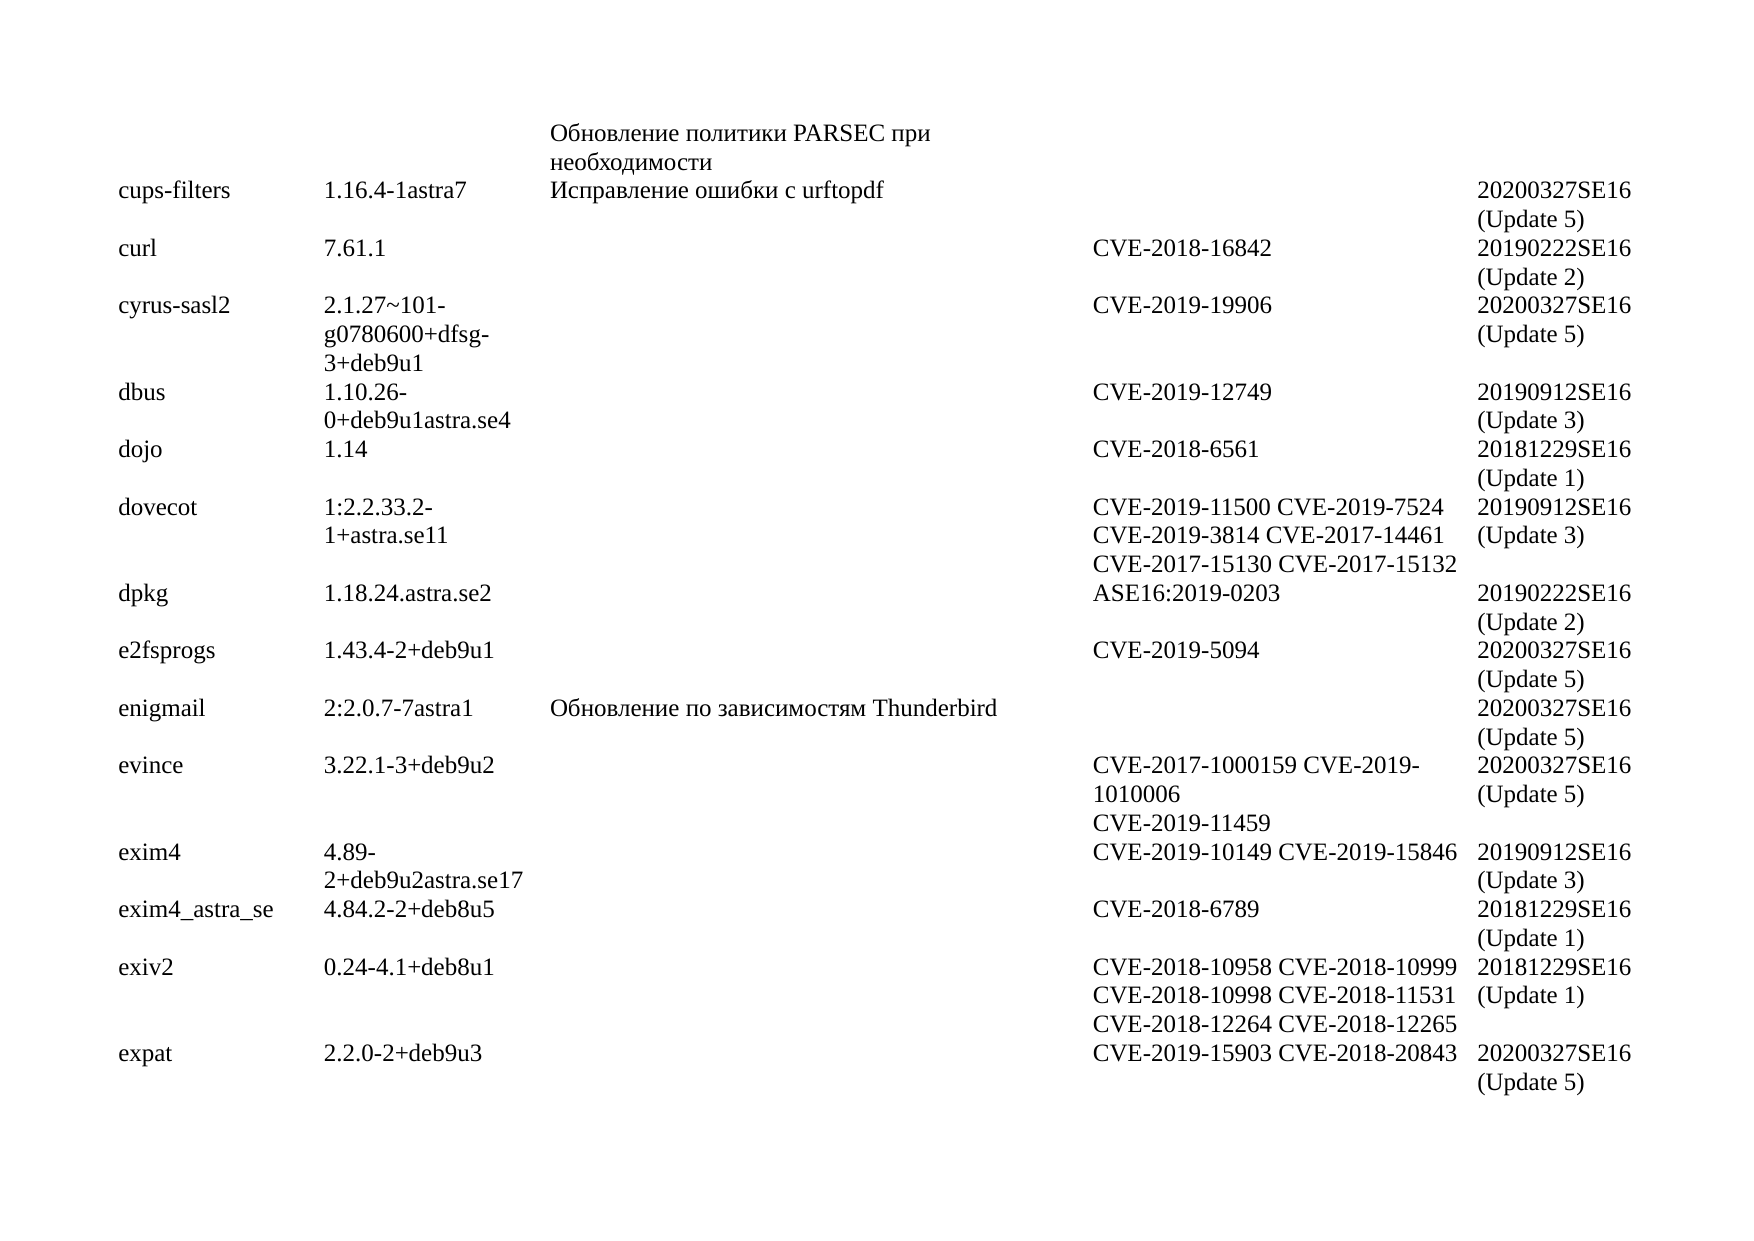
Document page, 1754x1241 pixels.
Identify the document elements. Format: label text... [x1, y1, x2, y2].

table_cell 20200327SE16 (Update 5) [1477, 636, 1636, 693]
table_cell 2.2.0-2+deb9u3 [324, 1038, 550, 1096]
table_cell CVE-2018-6561 [1093, 434, 1477, 492]
table_cell CVE-2018-6789 [1093, 894, 1477, 952]
table_cell [550, 952, 1093, 1038]
table_cell 20200327SE16 (Update 5) [1477, 751, 1636, 837]
table_cell [550, 894, 1093, 952]
table_cell [118, 118, 324, 176]
table_cell 0.24-4.1+deb8u1 [324, 952, 550, 1038]
table_cell 1.10.26-0+deb9u1astra.se4 [324, 377, 550, 434]
table_cell exiv2 [118, 952, 324, 1038]
table_cell 4.84.2-2+deb8u5 [324, 894, 550, 952]
table_cell Обновление политики PARSEC при необходимости [550, 118, 1093, 176]
table_cell [550, 837, 1093, 894]
table_cell [550, 233, 1093, 291]
table_cell [550, 578, 1093, 636]
table_cell ASE16:2019-0203 [1093, 578, 1477, 636]
table_cell 20200327SE16 (Update 5) [1477, 176, 1636, 233]
table_cell 1.16.4-1astra7 [324, 176, 550, 233]
table_cell 1.43.4-2+deb9u1 [324, 636, 550, 693]
table_cell [550, 1038, 1093, 1096]
table_cell 20200327SE16 (Update 5) [1477, 693, 1636, 751]
table_cell 20181229SE16 (Update 1) [1477, 434, 1636, 492]
table_cell [550, 377, 1093, 434]
table_cell 20181229SE16 (Update 1) [1477, 952, 1636, 1038]
table_cell 20200327SE16 (Update 5) [1477, 1038, 1636, 1096]
table_cell 2.1.27~101-g0780600+dfsg-3+deb9u1 [324, 291, 550, 377]
table_cell CVE-2019-10149 CVE-2019-15846 [1093, 837, 1477, 894]
table_cell CVE-2018-10958 CVE-2018-10999 CVE-2018-10998 CVE-2018-11531 CVE-2018-12264 CVE-2018-12265 [1093, 952, 1477, 1038]
table_cell CVE-2019-15903 CVE-2018-20843 [1093, 1038, 1477, 1096]
table_cell 7.61.1 [324, 233, 550, 291]
table_cell 1.14 [324, 434, 550, 492]
table_cell [550, 291, 1093, 377]
table_cell Исправление ошибки с urftopdf [550, 176, 1093, 233]
table_cell dpkg [118, 578, 324, 636]
table_cell cyrus-sasl2 [118, 291, 324, 377]
table_cell [1477, 118, 1636, 176]
table_cell CVE-2017-1000159 CVE-2019-1010006 CVE-2019-11459 [1093, 751, 1477, 837]
table_cell 20190222SE16 (Update 2) [1477, 578, 1636, 636]
table_cell CVE-2019-5094 [1093, 636, 1477, 693]
table_cell evince [118, 751, 324, 837]
table_cell exim4 [118, 837, 324, 894]
table_cell Обновление по зависимостям Thunderbird [550, 693, 1093, 751]
table_cell dovecot [118, 492, 324, 578]
table_cell CVE-2019-19906 [1093, 291, 1477, 377]
table_cell 1.18.24.astra.se2 [324, 578, 550, 636]
table_cell [550, 636, 1093, 693]
table_cell [1093, 693, 1477, 751]
table_cell [550, 751, 1093, 837]
table_cell [550, 492, 1093, 578]
table_cell exim4_astra_se [118, 894, 324, 952]
table_cell CVE-2018-16842 [1093, 233, 1477, 291]
table_cell [1093, 118, 1477, 176]
table_cell 1:2.2.33.2-1+astra.se11 [324, 492, 550, 578]
table_cell dbus [118, 377, 324, 434]
table_cell CVE-2019-11500 CVE-2019-7524 CVE-2019-3814 CVE-2017-14461 CVE-2017-15130 CVE-2017-15132 [1093, 492, 1477, 578]
table_cell cups-filters [118, 176, 324, 233]
table_cell [550, 434, 1093, 492]
table_cell 2:2.0.7-7astra1 [324, 693, 550, 751]
table_cell 20190912SE16 (Update 3) [1477, 492, 1636, 578]
table_cell e2fsprogs [118, 636, 324, 693]
table_cell expat [118, 1038, 324, 1096]
table_cell 3.22.1-3+deb9u2 [324, 751, 550, 837]
table_cell 4.89-2+deb9u2astra.se17 [324, 837, 550, 894]
table_cell CVE-2019-12749 [1093, 377, 1477, 434]
table_cell curl [118, 233, 324, 291]
table_cell 20190912SE16 (Update 3) [1477, 377, 1636, 434]
table_cell enigmail [118, 693, 324, 751]
table_cell 20190222SE16 (Update 2) [1477, 233, 1636, 291]
table_cell 20190912SE16 (Update 3) [1477, 837, 1636, 894]
table_cell [1093, 176, 1477, 233]
table_cell 20200327SE16 (Update 5) [1477, 291, 1636, 377]
table_cell dojo [118, 434, 324, 492]
table_cell [324, 118, 550, 176]
table_cell 20181229SE16 (Update 1) [1477, 894, 1636, 952]
